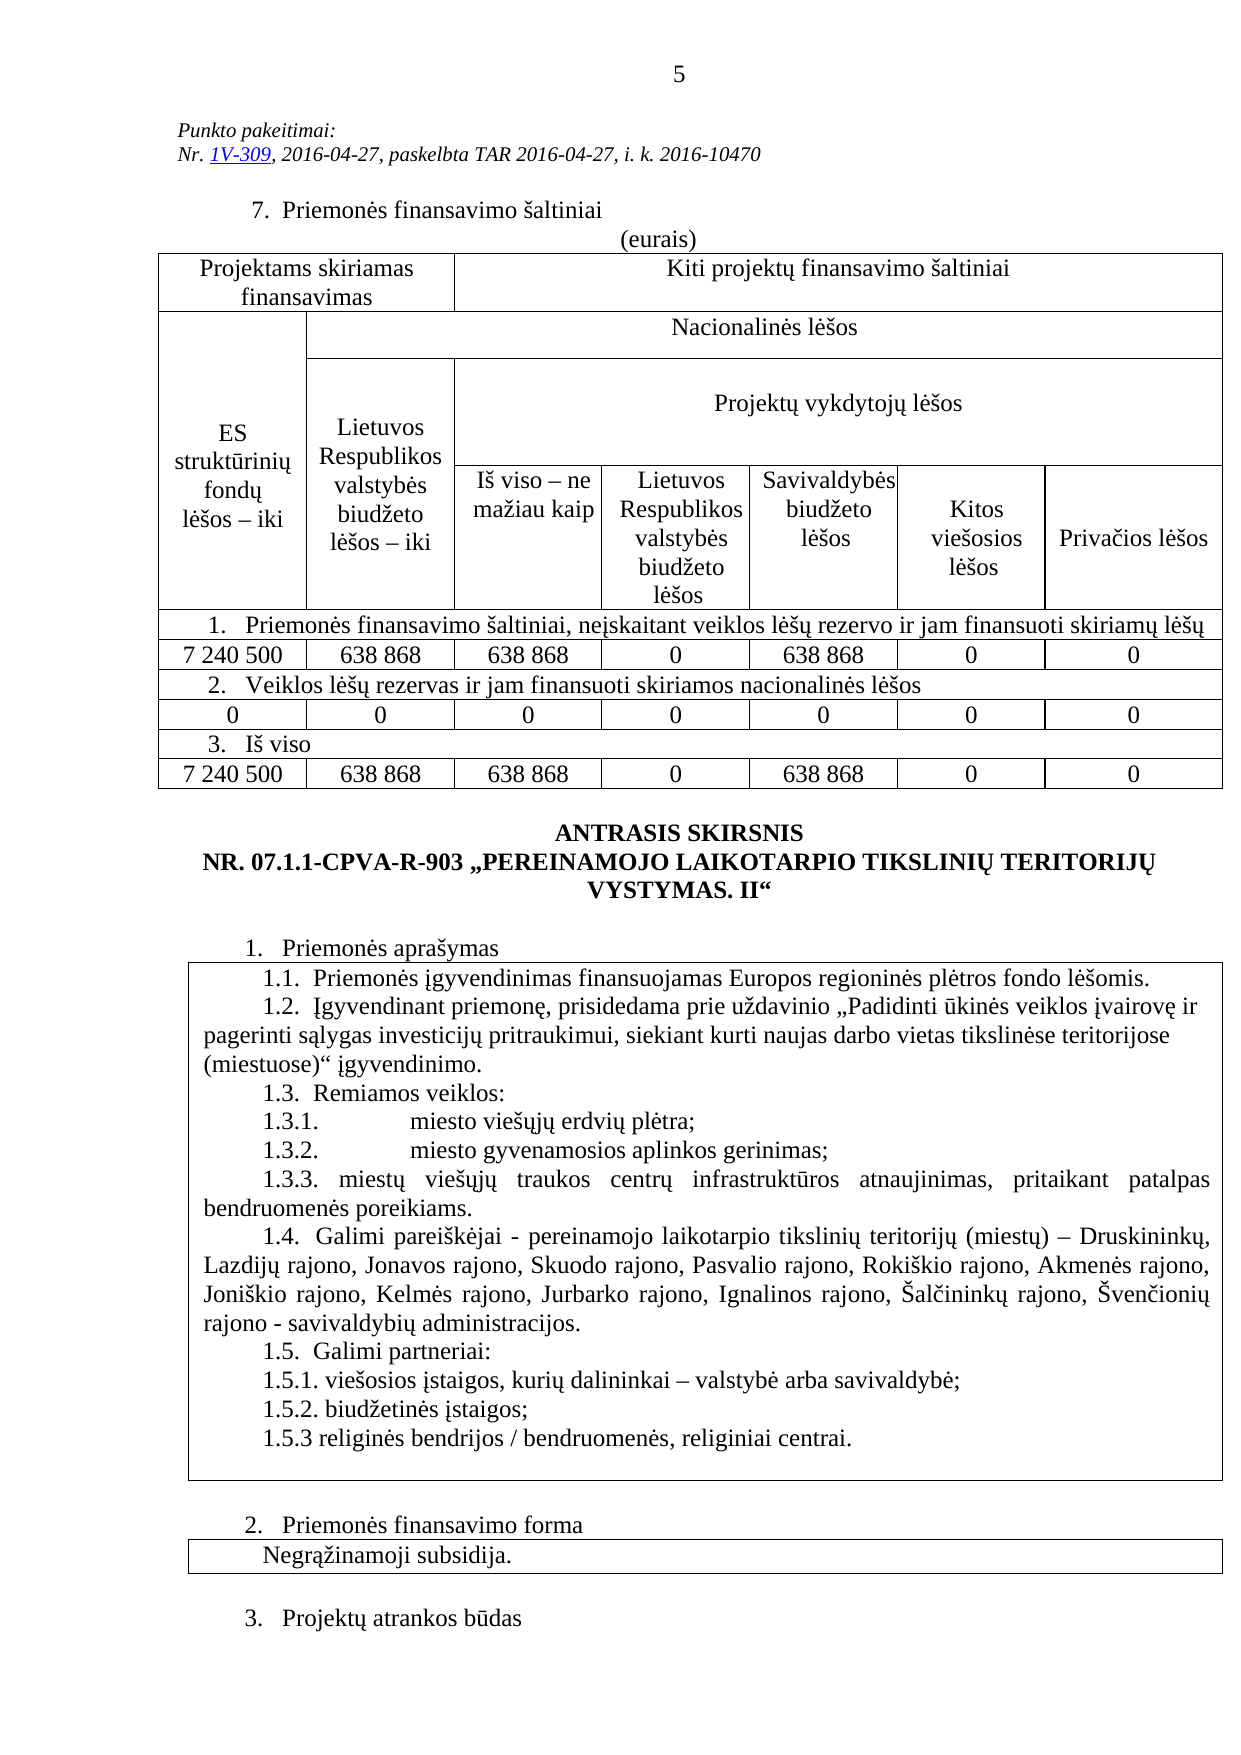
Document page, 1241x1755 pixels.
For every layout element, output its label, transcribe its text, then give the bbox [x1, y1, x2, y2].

text 3. Projektų atrankos būdas [244, 1603, 1181, 1631]
table_header 1.1. Priemonės įgyvendinimas finansuojamas Europos regioninės plėtros fondo lėšomis. [189, 963, 1222, 991]
table_cell 0 [750, 700, 897, 728]
table_cell 638 868 [455, 640, 601, 669]
table_cell 0 [159, 700, 306, 728]
table_header Projektams skiriamas finansavimas [159, 254, 454, 311]
text (eurais) [620, 224, 1181, 252]
table_cell 638 868 [307, 640, 454, 669]
table_cell Iš viso – ne mažiau kaip [455, 466, 601, 609]
table_cell 0 [602, 759, 749, 788]
text Punkto pakeitimai: [177, 118, 1181, 142]
table_cell 0 [1046, 700, 1222, 728]
table_cell 0 [898, 640, 1044, 669]
table_cell 0 [1046, 759, 1222, 788]
table_cell 0 [455, 700, 601, 728]
text antrasis SKIRSNIS [177, 818, 1181, 847]
table_header Kiti projektų finansavimo šaltiniai [455, 254, 1222, 311]
table_cell Nacionalinės lėšos [307, 312, 1222, 358]
table_cell 0 [602, 700, 749, 728]
table_cell 2. Veiklos lėšų rezervas ir jam finansuoti skiriamos nacionalinės lėšos [159, 670, 1222, 699]
table_cell 0 [307, 700, 454, 728]
table_cell 0 [602, 640, 749, 669]
table_cell [189, 1451, 1222, 1480]
table_cell 0 [1046, 640, 1222, 669]
table_cell Lietuvos Respublikos valstybės biudžeto lėšos [602, 466, 749, 609]
table_cell 0 [898, 700, 1044, 728]
table_cell Kitos viešosios lėšos [898, 466, 1044, 609]
text Nr. 1V-309, 2016-04-27, paskelbta TAR 2016-04-27, i. k. 2016-10470 [177, 142, 1181, 166]
table_cell 1.4. Galimi pareiškėjai - pereinamojo laikotarpio tikslinių teritorijų (miestų) – Druskininkų, Lazdijų rajono, Jonavos rajono, Skuodo rajono, Pasvalio rajono, Rokiškio rajono, Akmenės rajono, Joniškio rajono, Kelmės rajono, Jurbarko rajono, Ignalinos rajono, Šalčininkų rajono, Švenčionių rajono - savivaldybių administracijos. 1.5. Galimi partneriai: 1.5.1. viešosios įstaigos, kurių dalininkai – valstybė arba savivaldybė; 1.5.2. biudžetinės įstaigos; 1.5.3 religinės bendrijos / bendruomenės, religiniai centrai. [189, 1221, 1222, 1451]
text 7. Priemonės finansavimo šaltiniai [251, 195, 1181, 224]
text NR. 07.1.1-CPVA-R-903 „PEREINAMOJO LAIKOTARPIO TIKSLINIŲ TERITORIJŲ VYSTYMAS. II“ [177, 847, 1181, 904]
table_cell 7 240 500 [159, 759, 306, 788]
text 1. Priemonės aprašymas [244, 933, 1181, 962]
table_cell Savivaldybės biudžeto lėšos [750, 466, 897, 609]
table_cell Privačios lėšos [1046, 466, 1222, 609]
table_cell Projektų vykdytojų lėšos [455, 359, 1222, 464]
table_cell 638 868 [455, 759, 601, 788]
table_cell 638 868 [750, 640, 897, 669]
table_cell Lietuvos Respublikos valstybės biudžeto lėšos – iki [307, 359, 454, 609]
table_cell 7 240 500 [159, 640, 306, 669]
table_cell 1. Priemonės finansavimo šaltiniai, neįskaitant veiklos lėšų rezervo ir jam finansuoti skiriamų lėšų [159, 610, 1222, 639]
table_cell 638 868 [307, 759, 454, 788]
table_cell 3. Iš viso [159, 730, 1222, 758]
table_header Negrąžinamoji subsidija. [189, 1540, 1222, 1573]
table_cell 1.2. Įgyvendinant priemonę, prisidedama prie uždavinio „Padidinti ūkinės veiklos įvairovę ir pagerinti sąlygas investicijų pritraukimui, siekiant kurti naujas darbo vietas tikslinėse teritorijose (miestuose)“ įgyvendinimo. [189, 991, 1222, 1078]
table_cell 638 868 [750, 759, 897, 788]
table_cell 0 [898, 759, 1044, 788]
text 2. Priemonės finansavimo forma [244, 1510, 1181, 1539]
table_cell 1.3. Remiamos veiklos: 1.3.1. miesto viešųjų erdvių plėtra; 1.3.2. miesto gyvenamosios aplinkos gerinimas; 1.3.3. miestų viešųjų traukos centrų infrastruktūros atnaujinimas, pritaikant patalpas bendruomenės poreikiams. [189, 1078, 1222, 1221]
table_cell ES struktūrinių fondų lėšos – iki [159, 312, 306, 609]
